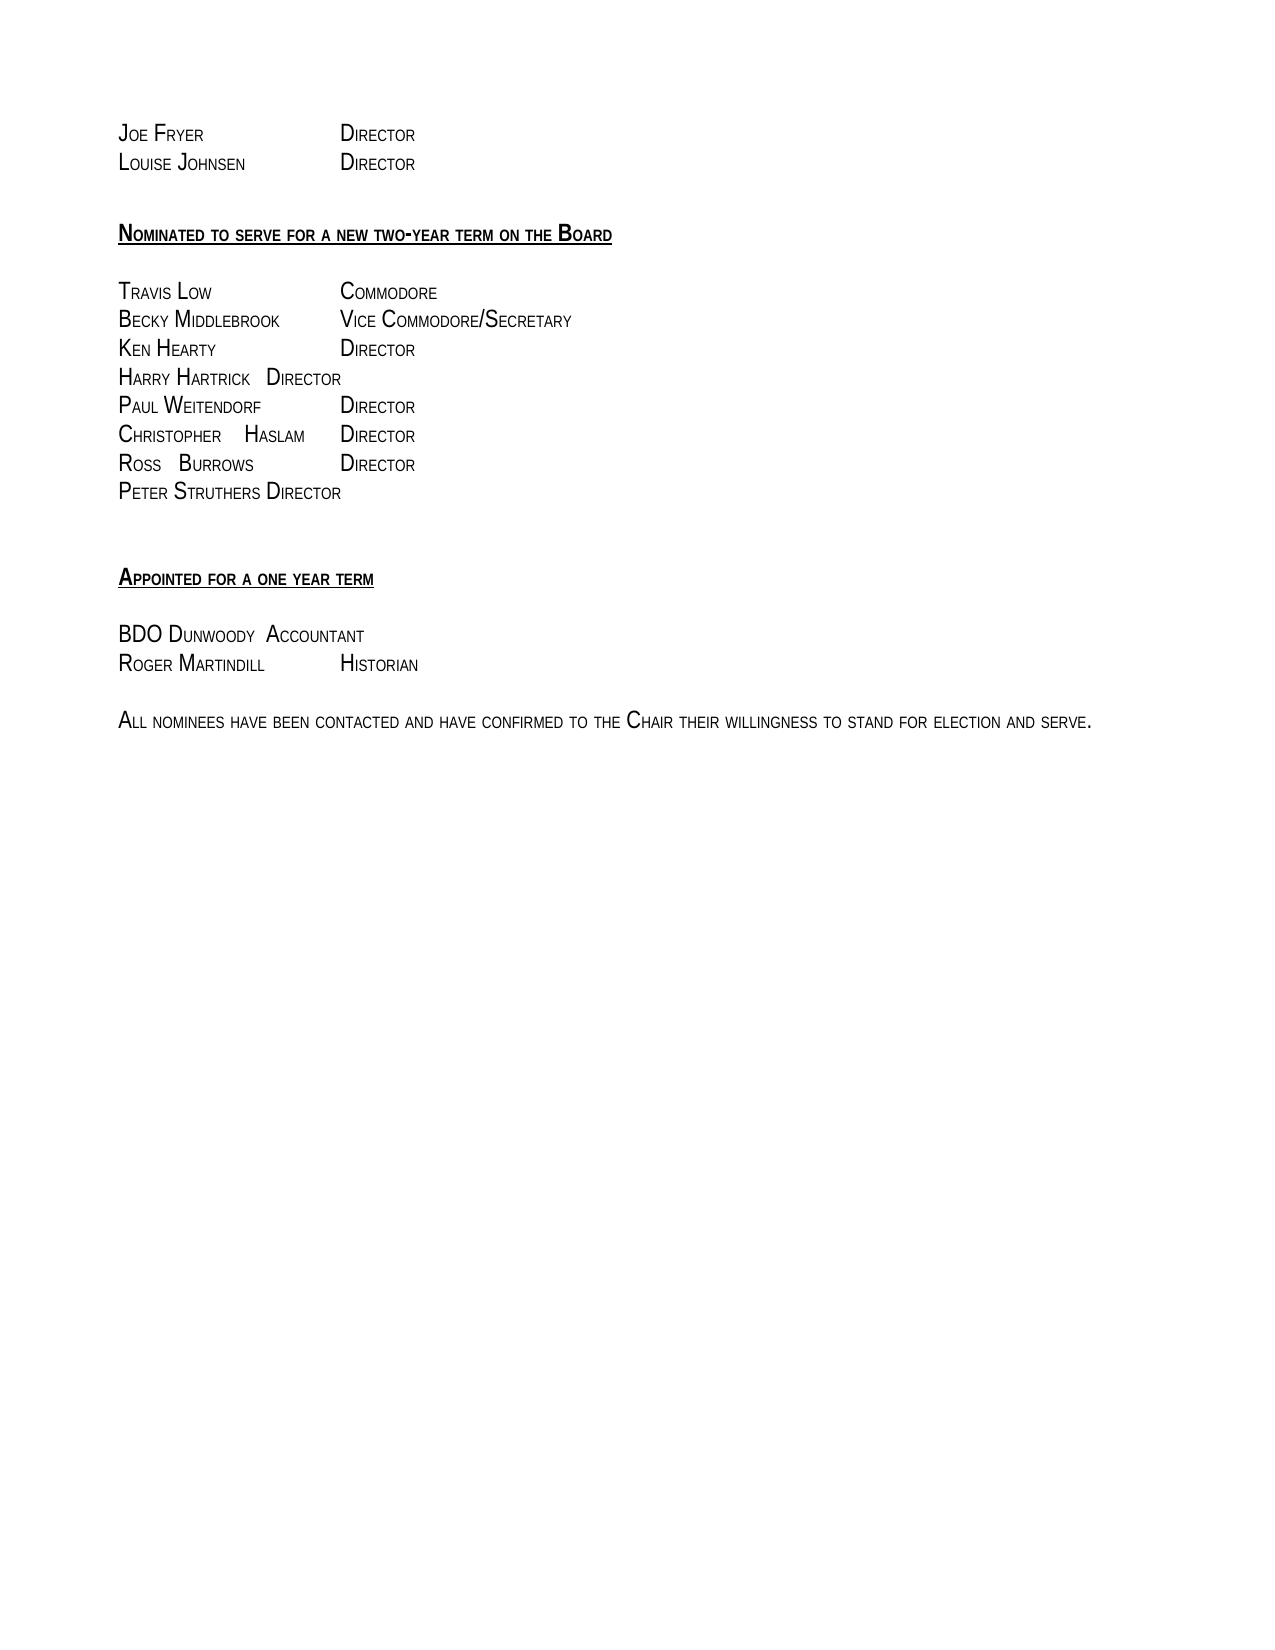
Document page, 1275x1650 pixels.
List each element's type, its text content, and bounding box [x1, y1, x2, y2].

text All nominees have been contacted and have confirmed to the Chair their willingness to stand for election and serve. [118, 705, 1157, 734]
text Peter Struthers Director [118, 476, 1157, 505]
text Ken Hearty Director [118, 333, 1157, 362]
text Harry Hartrick Director [118, 362, 1157, 390]
text Joe Fryer Director [118, 118, 1157, 147]
text Christopher Haslam Director [118, 419, 1157, 447]
text Louise Johnsen Director [118, 147, 1157, 175]
text Roger Martindill Historian [118, 648, 1157, 677]
text Becky Middlebrook Vice Commodore/Secretary [118, 304, 1157, 333]
text Nominated to serve for a new two-year term on the Board [118, 218, 1157, 247]
text BDO Dunwoody Accountant [118, 619, 1157, 648]
text Travis Low Commodore [118, 276, 1157, 304]
text Paul Weitendorf Director [118, 390, 1157, 419]
text Appointed for a one year term [118, 562, 1157, 591]
text Ross Burrows Director [118, 447, 1157, 476]
